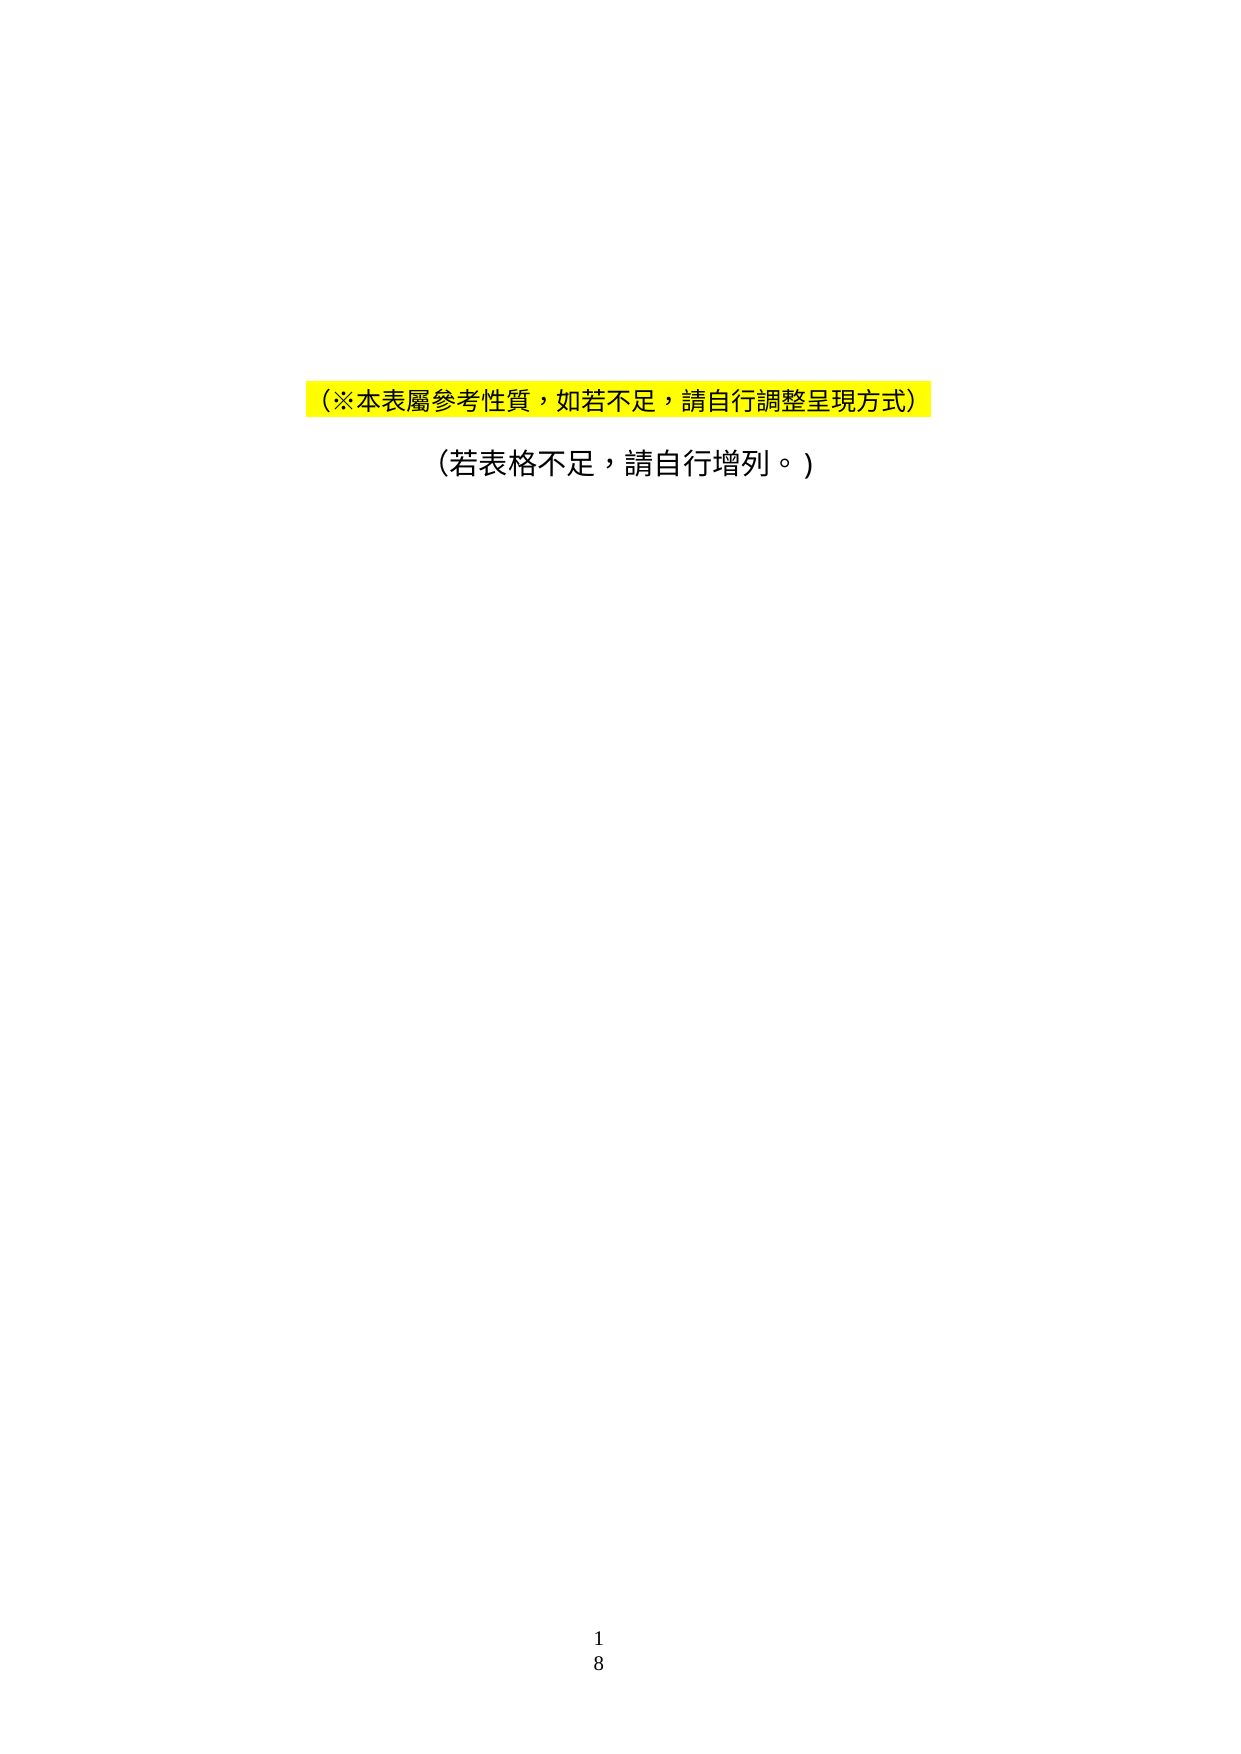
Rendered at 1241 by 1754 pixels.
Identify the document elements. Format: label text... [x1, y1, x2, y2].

text （若表格不足，請自行增列。) [112, 420, 1125, 483]
text （※本表屬參考性質，如若不足，請自行調整呈現方式） [112, 358, 1125, 420]
